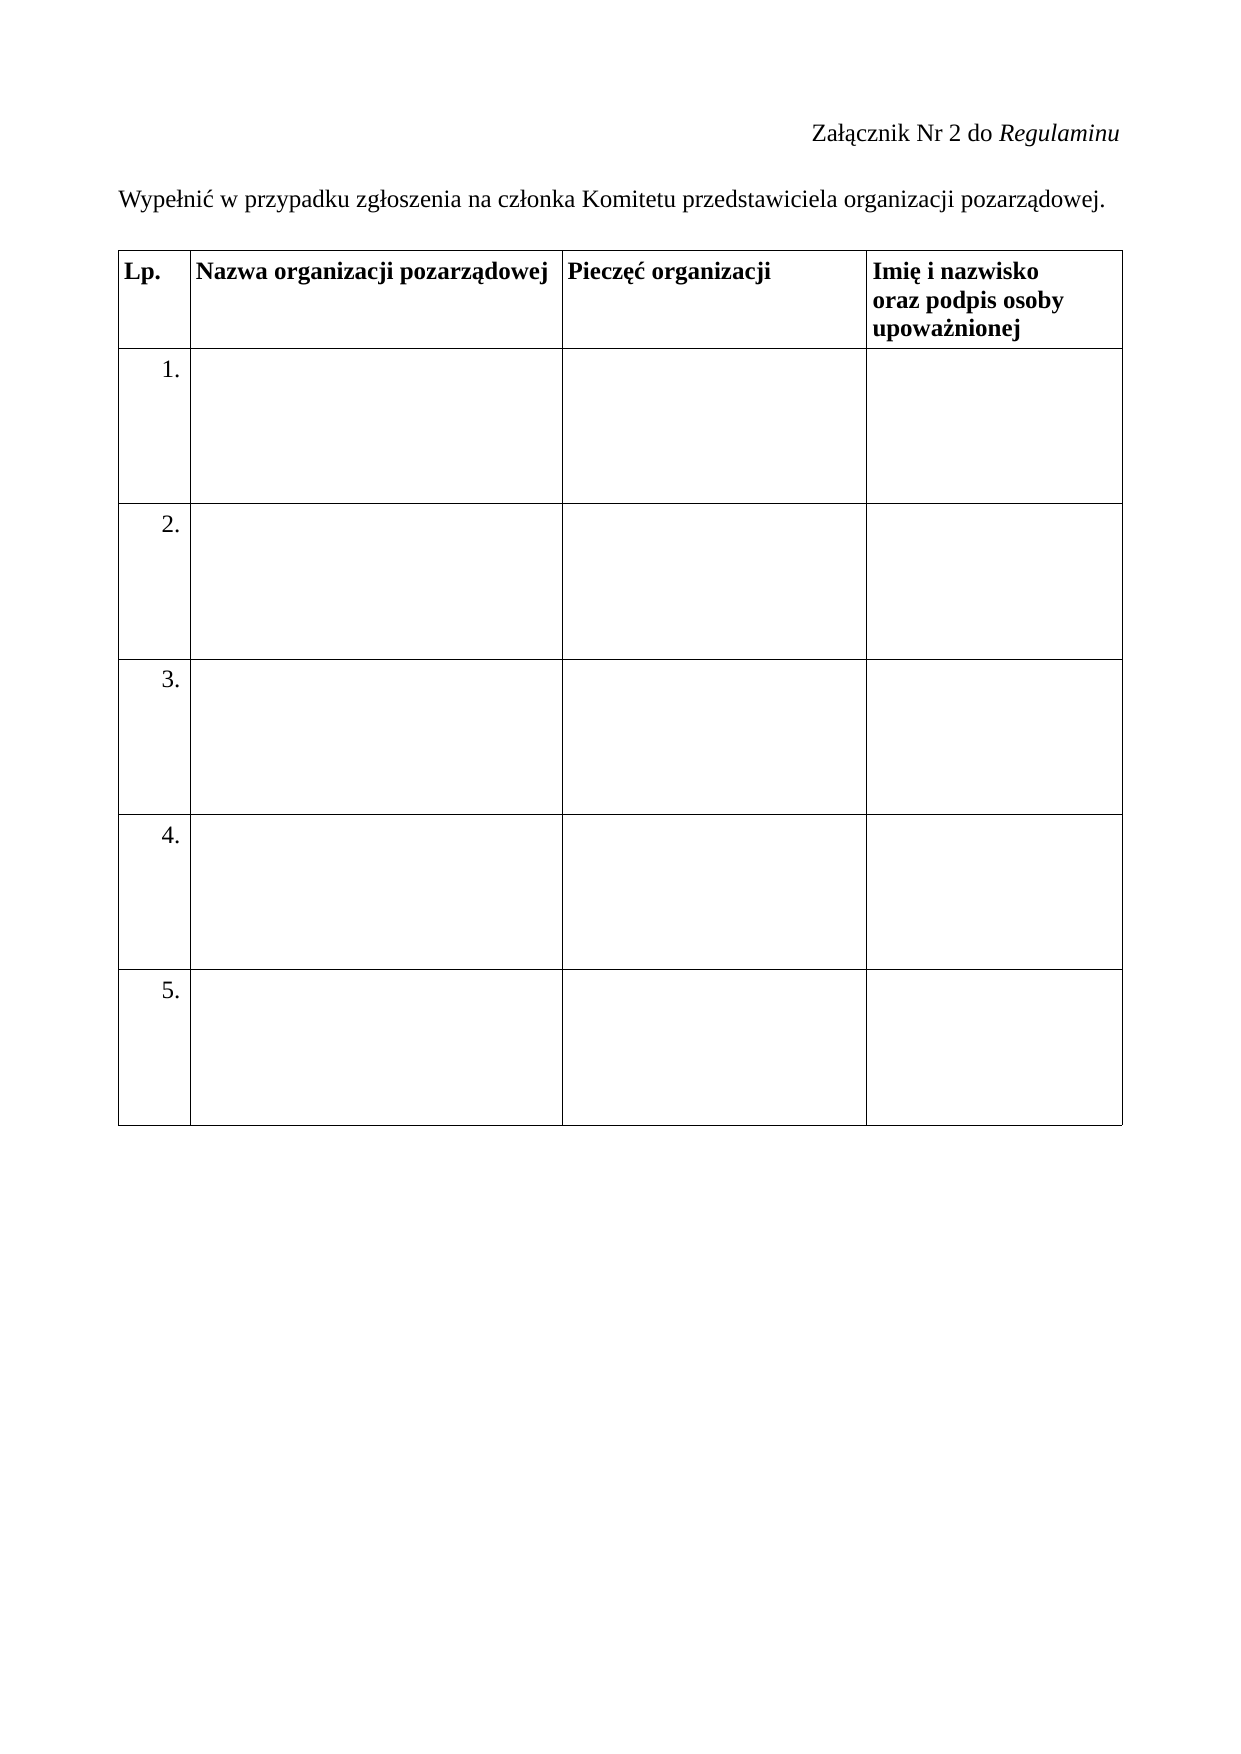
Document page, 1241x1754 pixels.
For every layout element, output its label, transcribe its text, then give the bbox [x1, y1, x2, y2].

table_cell [119, 504, 190, 659]
table_cell [867, 970, 1122, 1124]
table_cell [191, 970, 562, 1124]
table_cell [867, 349, 1122, 503]
table_cell [119, 660, 190, 814]
table_header Imię i nazwisko oraz podpis osoby upoważnionej [867, 251, 1122, 348]
table_cell [563, 815, 866, 969]
table_cell [119, 970, 190, 1124]
table_cell [119, 349, 190, 503]
table_cell [867, 815, 1122, 969]
text Załącznik Nr 2 do Regulaminu [118, 118, 1122, 147]
text Wypełnić w przypadku zgłoszenia na członka Komitetu przedstawiciela organizacji pozarządowej. [118, 184, 1122, 213]
table_header Lp. [119, 251, 190, 348]
table_cell [563, 504, 866, 659]
table_cell [867, 660, 1122, 814]
table_cell [191, 660, 562, 814]
table_cell [191, 815, 562, 969]
table_cell [563, 970, 866, 1124]
table_cell [563, 349, 866, 503]
table_cell [867, 504, 1122, 659]
table_cell [191, 504, 562, 659]
table_header Nazwa organizacji pozarządowej [191, 251, 562, 348]
table_cell [119, 815, 190, 969]
table_cell [563, 660, 866, 814]
table_cell [191, 349, 562, 503]
table_header Pieczęć organizacji [563, 251, 866, 348]
